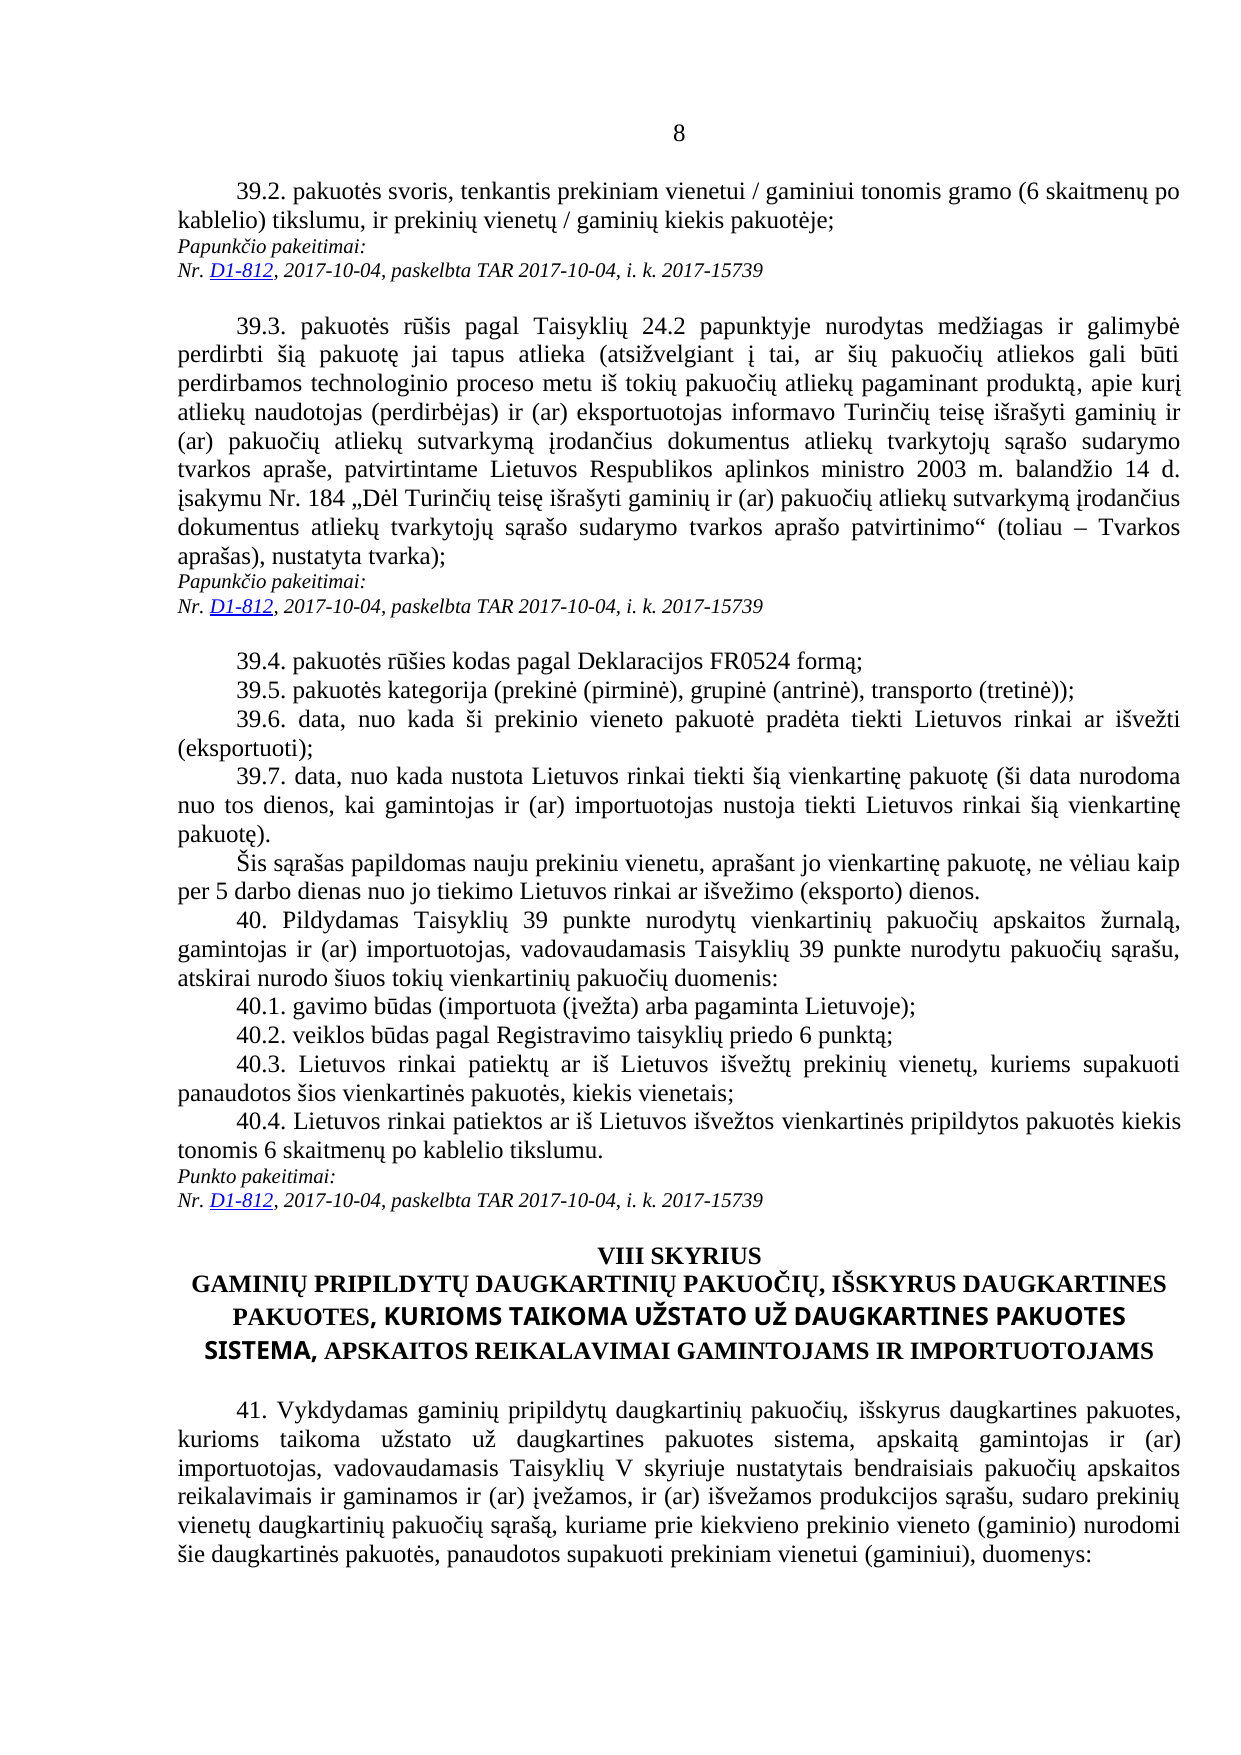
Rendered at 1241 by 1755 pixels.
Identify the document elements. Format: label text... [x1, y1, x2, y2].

text 40.2. veiklos būdas pagal Registravimo taisyklių priedo 6 punktą; [177, 1020, 1181, 1049]
text Nr. D1-812, 2017-10-04, paskelbta TAR 2017-10-04, i. k. 2017-15739 [177, 1188, 1181, 1212]
text 39.6. data, nuo kada ši prekinio vieneto pakuotė pradėta tiekti Lietuvos rinkai ar išvežti (eksportuoti); [177, 704, 1181, 761]
text Šis sąrašas papildomas nauju prekiniu vienetu, aprašant jo vienkartinę pakuotę, ne vėliau kaip per 5 darbo dienas nuo jo tiekimo Lietuvos rinkai ar išvežimo (eksporto) dienos. [177, 848, 1181, 905]
text Papunkčio pakeitimai: [177, 234, 1181, 258]
text Nr. D1-812, 2017-10-04, paskelbta TAR 2017-10-04, i. k. 2017-15739 [177, 593, 1181, 618]
text 40.4. Lietuvos rinkai patiektos ar iš Lietuvos išvežtos vienkartinės pripildytos pakuotės kiekis tonomis 6 skaitmenų po kablelio tikslumu. [177, 1106, 1181, 1164]
text 40.1. gavimo būdas (importuota (įvežta) arba pagaminta Lietuvoje); [177, 991, 1181, 1020]
text 39.3. pakuotės rūšis pagal Taisyklių 24.2 papunktyje nurodytas medžiagas ir galimybė perdirbti šią pakuotę jai tapus atlieka (atsižvelgiant į tai, ar šių pakuočių atliekos gali būti perdirbamos technologinio proceso metu iš tokių pakuočių atliekų pagaminant produktą, apie kurį atliekų naudotojas (perdirbėjas) ir (ar) eksportuotojas informavo Turinčių teisę išrašyti gaminių ir (ar) pakuočių atliekų sutvarkymą įrodančius dokumentus atliekų tvarkytojų sąrašo sudarymo tvarkos apraše, patvirtintame Lietuvos Respublikos aplinkos ministro 2003 m. balandžio 14 d. įsakymu Nr. 184 „Dėl Turinčių teisę išrašyti gaminių ir (ar) pakuočių atliekų sutvarkymą įrodančius dokumentus atliekų tvarkytojų sąrašo sudarymo tvarkos aprašo patvirtinimo“ (toliau – Tvarkos aprašas), nustatyta tvarka); [177, 311, 1181, 569]
text 40.3. Lietuvos rinkai patiektų ar iš Lietuvos išvežtų prekinių vienetų, kuriems supakuoti panaudotos šios vienkartinės pakuotės, kiekis vienetais; [177, 1049, 1181, 1106]
text VIII SKYRIUS [177, 1241, 1181, 1269]
text 39.2. pakuotės svoris, tenkantis prekiniam vienetui / gaminiui tonomis gramo (6 skaitmenų po kablelio) tikslumu, ir prekinių vienetų / gaminių kiekis pakuotėje; [177, 176, 1181, 234]
text 39.5. pakuotės kategorija (prekinė (pirminė), grupinė (antrinė), transporto (tretinė)); [177, 675, 1181, 704]
text Papunkčio pakeitimai: [177, 569, 1181, 593]
text 41. Vykdydamas gaminių pripildytų daugkartinių pakuočių, išskyrus daugkartines pakuotes, kurioms taikoma užstato už daugkartines pakuotes sistema, apskaitą gamintojas ir (ar) importuotojas, vadovaudamasis Taisyklių V skyriuje nustatytais bendraisiais pakuočių apskaitos reikalavimais ir gaminamos ir (ar) įvežamos, ir (ar) išvežamos produkcijos sąrašu, sudaro prekinių vienetų daugkartinių pakuočių sąrašą, kuriame prie kiekvieno prekinio vieneto (gaminio) nurodomi šie daugkartinės pakuotės, panaudotos supakuoti prekiniam vienetui (gaminiui), duomenys: [177, 1395, 1181, 1568]
text Punkto pakeitimai: [177, 1164, 1181, 1188]
text GAMINIŲ PRIPILDYTŲ DAUGKARTINIŲ PAKUOČIŲ, IŠSKYRUS DAUGKARTINES PAKUOTES, kurioms taikoma užstato už daugkartines pakuotes sistema, APSKAITOS REIKALAVIMAI GAMINTOJAMS IR IMPORTUOTOJAMS [177, 1269, 1181, 1366]
text 39.4. pakuotės rūšies kodas pagal Deklaracijos FR0524 formą; [177, 646, 1181, 675]
text 40. Pildydamas Taisyklių 39 punkte nurodytų vienkartinių pakuočių apskaitos žurnalą, gamintojas ir (ar) importuotojas, vadovaudamasis Taisyklių 39 punkte nurodytu pakuočių sąrašu, atskirai nurodo šiuos tokių vienkartinių pakuočių duomenis: [177, 905, 1181, 991]
text Nr. D1-812, 2017-10-04, paskelbta TAR 2017-10-04, i. k. 2017-15739 [177, 258, 1181, 282]
text 39.7. data, nuo kada nustota Lietuvos rinkai tiekti šią vienkartinę pakuotę (ši data nurodoma nuo tos dienos, kai gamintojas ir (ar) importuotojas nustoja tiekti Lietuvos rinkai šią vienkartinę pakuotę). [177, 761, 1181, 848]
